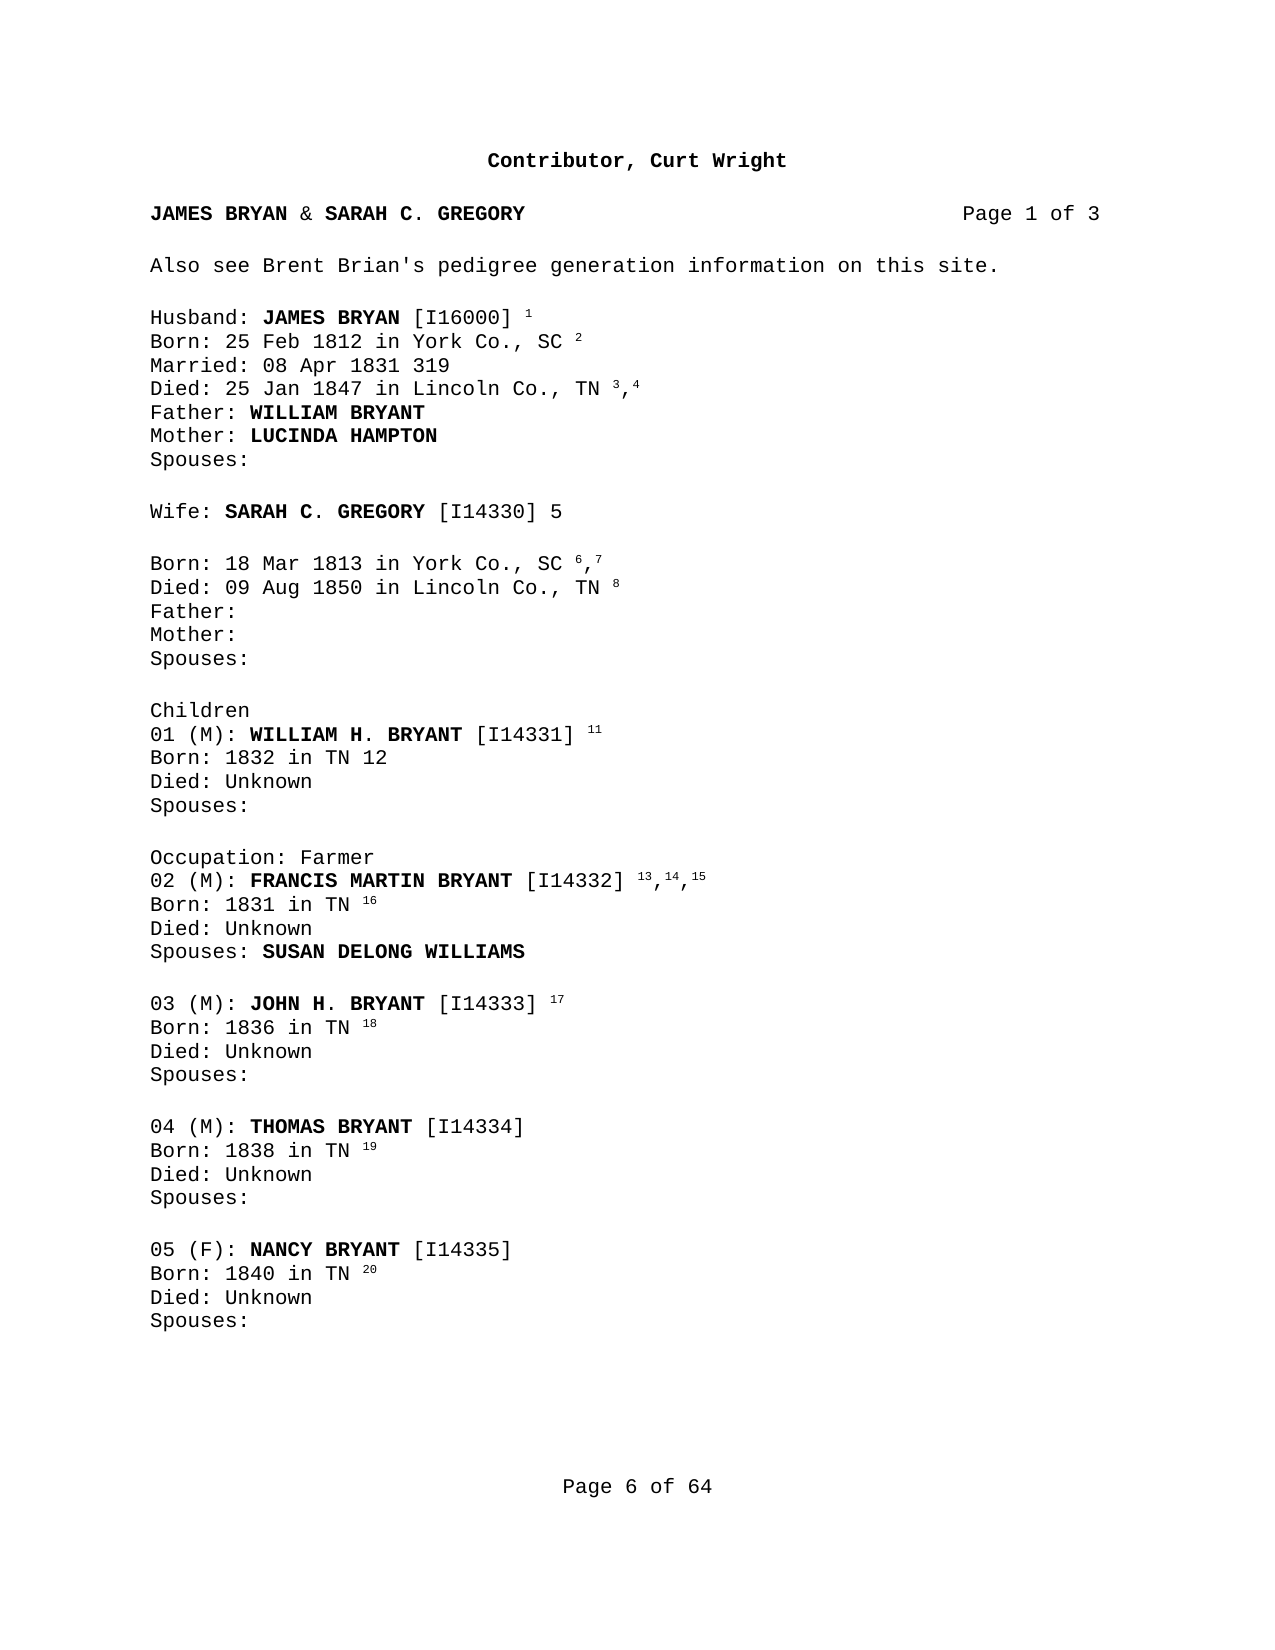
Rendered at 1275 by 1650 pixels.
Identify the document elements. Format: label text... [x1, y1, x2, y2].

text 04 (M): Thomas Bryant [I14334] [150, 1116, 1125, 1140]
text Father: [150, 601, 1125, 624]
text Children [150, 700, 1125, 724]
text Died: Unknown [150, 918, 1125, 941]
text Died: Unknown [150, 1287, 1125, 1310]
text Spouses: [150, 1064, 1125, 1088]
text Born: 1831 in TN 16 [150, 894, 1125, 918]
text Spouses: [150, 1310, 1125, 1334]
text Born: 1832 in TN 12 [150, 747, 1125, 771]
text Died: 09 Aug 1850 in Lincoln Co., TN 8 [150, 577, 1125, 601]
text 05 (F): Nancy Bryant [I14335] [150, 1239, 1125, 1263]
text Also see Brent Brian's pedigree generation information on this site. [150, 255, 1125, 279]
text James Bryan & Sarah C. Gregory Page 1 of 3 [150, 203, 1125, 227]
text Born: 25 Feb 1812 in York Co., SC 2 [150, 331, 1125, 354]
text Mother: [150, 624, 1125, 648]
text 03 (M): John H. Bryant [I14333] 17 [150, 993, 1125, 1017]
text Born: 1836 in TN 18 [150, 1017, 1125, 1041]
text 01 (M): William H. Bryant [I14331] 11 [150, 724, 1125, 747]
text Spouses: [150, 1187, 1125, 1211]
text Husband: James Bryan [I16000] 1 [150, 307, 1125, 331]
text Wife: Sarah C. Gregory [I14330] 5 [150, 501, 1125, 525]
text Died: Unknown [150, 1164, 1125, 1187]
text Died: 25 Jan 1847 in Lincoln Co., TN 3,4 [150, 378, 1125, 402]
text Born: 1840 in TN 20 [150, 1263, 1125, 1287]
text Spouses: Susan Delong Williams [150, 941, 1125, 965]
text Occupation: Farmer [150, 847, 1125, 870]
text Born: 1838 in TN 19 [150, 1140, 1125, 1164]
text Died: Unknown [150, 1041, 1125, 1064]
text Born: 18 Mar 1813 in York Co., SC 6,7 [150, 553, 1125, 577]
text Spouses: [150, 794, 1125, 818]
text Died: Unknown [150, 771, 1125, 794]
text Spouses: [150, 648, 1125, 672]
text Mother: Lucinda Hampton [150, 426, 1125, 449]
text 02 (M): Francis Martin Bryant [I14332] 13,14,15 [150, 870, 1125, 894]
text Spouses: [150, 449, 1125, 473]
text Married: 08 Apr 1831 319 [150, 354, 1125, 378]
text Father: William Bryant [150, 402, 1125, 426]
